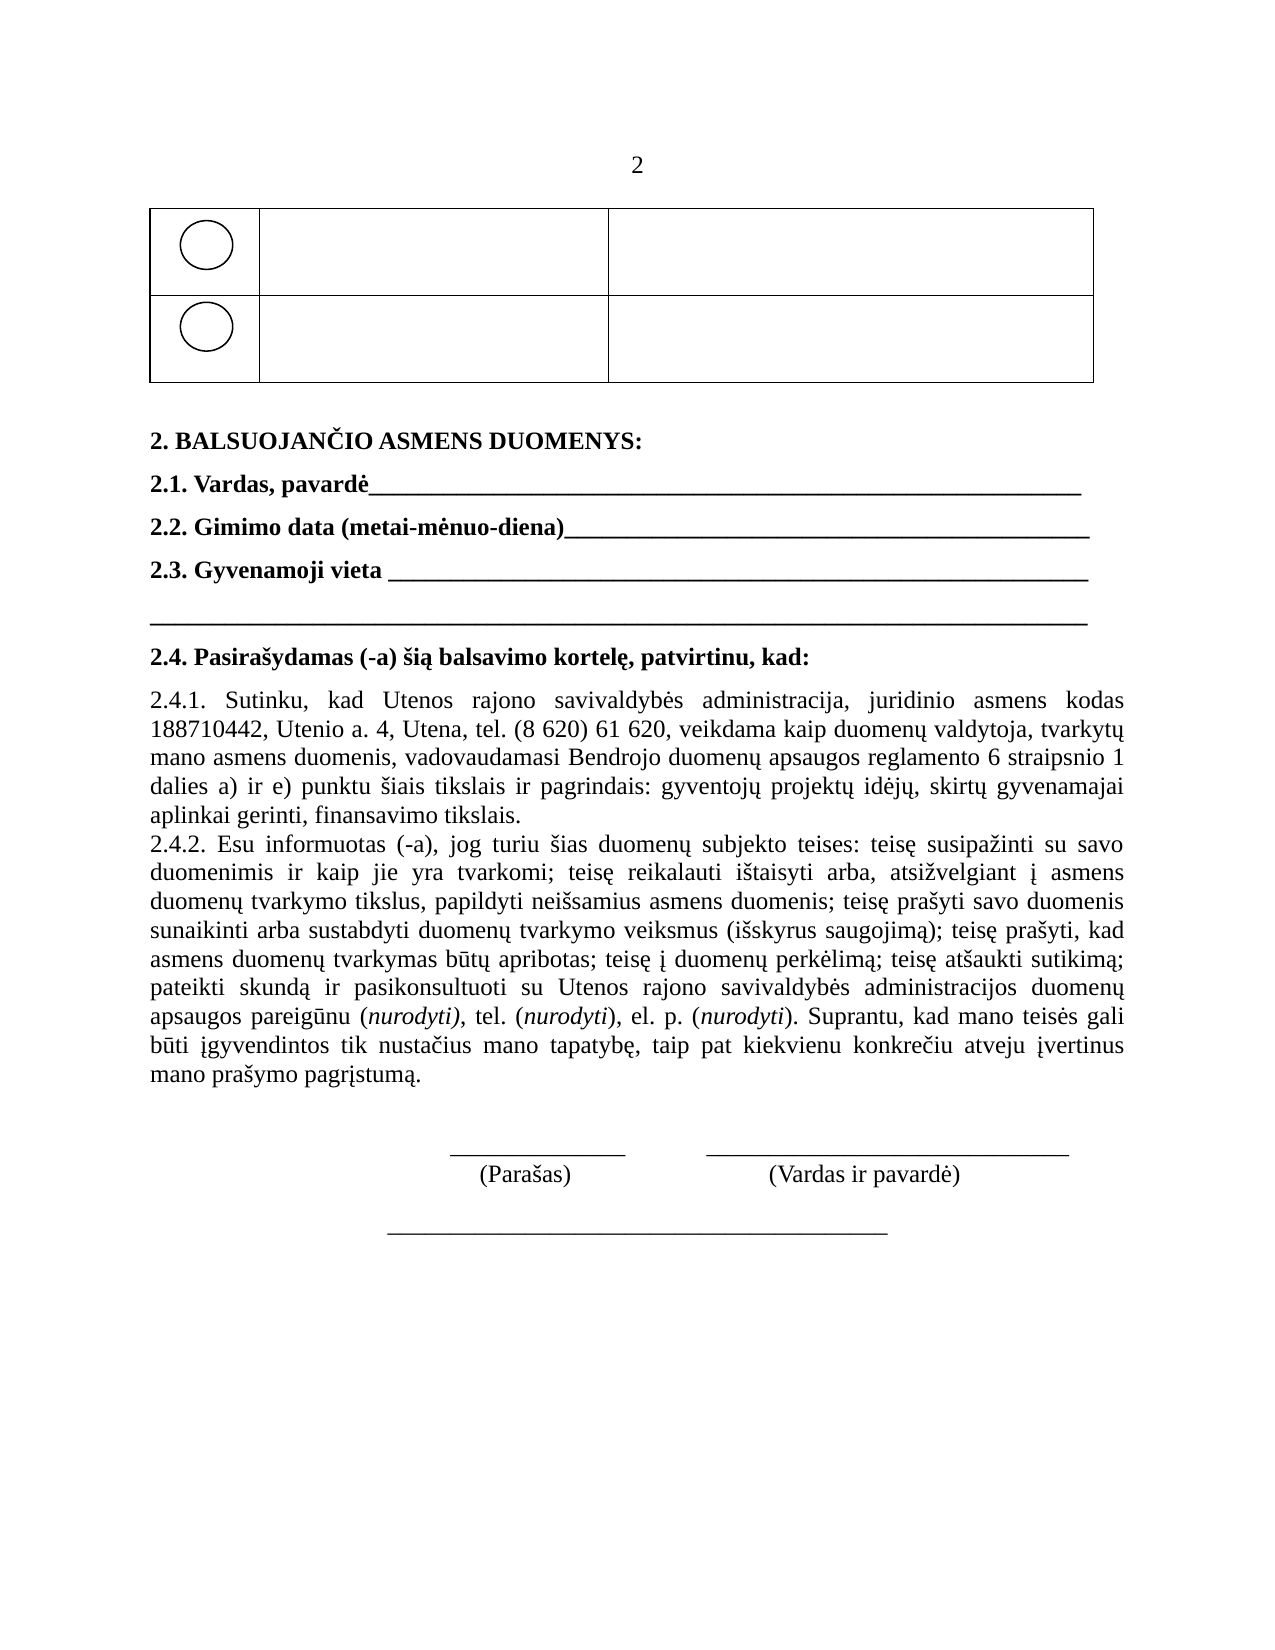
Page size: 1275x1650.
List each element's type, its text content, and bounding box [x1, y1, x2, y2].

text 2.4.2. Esu informuotas (-a), jog turiu šias duomenų subjekto teises: teisę susipažinti su savo duomenimis ir kaip jie yra tvarkomi; teisę reikalauti ištaisyti arba, atsižvelgiant į asmens duomenų tvarkymo tikslus, papildyti neišsamius asmens duomenis; teisę prašyti savo duomenis sunaikinti arba sustabdyti duomenų tvarkymo veiksmus (išskyrus saugojimą); teisę prašyti, kad asmens duomenų tvarkymas būtų apribotas; teisę į duomenų perkėlimą; teisę atšaukti sutikimą; pateikti skundą ir pasikonsultuoti su Utenos rajono savivaldybės administracijos duomenų apsaugos pareigūnu (nurodyti), tel. (nurodyti), el. p. (nurodyti). Suprantu, kad mano teisės gali būti įgyvendintos tik nustačius mano tapatybę, taip pat kiekvienu konkrečiu atveju įvertinus mano prašymo pagrįstumą. [150, 829, 1125, 1087]
text 2. BALSUOJANČIO ASMENS DUOMENYS: [150, 426, 1125, 455]
text ______________ _____________________________ [150, 1131, 1125, 1159]
text –––––––––––––––––––––––––––––––––––––––– [150, 1217, 1125, 1246]
table_cell [609, 209, 1093, 295]
text 2.3. Gyvenamoji vieta ________________________________________________________ [150, 556, 1125, 584]
text 2.4. Pasirašydamas (-a) šią balsavimo kortelę, patvirtinu, kad: [150, 642, 1125, 671]
table_cell [260, 209, 608, 295]
text (Parašas) (Vardas ir pavardė) [150, 1159, 1125, 1188]
table_cell [609, 296, 1093, 382]
text ___________________________________________________________________________ [150, 599, 1125, 627]
text 2.4.1. Sutinku, kad Utenos rajono savivaldybės administracija, juridinio asmens kodas 188710442, Utenio a. 4, Utena, tel. (8 620) 61 620, veikdama kaip duomenų valdytoja, tvarkytų mano asmens duomenis, vadovaudamasi Bendrojo duomenų apsaugos reglamento 6 straipsnio 1 dalies a) ir e) punktu šiais tikslais ir pagrindais: gyventojų projektų idėjų, skirtų gyvenamajai aplinkai gerinti, finansavimo tikslais. [150, 685, 1125, 829]
table_cell [151, 209, 259, 295]
table_cell [260, 296, 608, 382]
text 2.1. Vardas, pavardė_________________________________________________________ [150, 469, 1125, 498]
text 2.2. Gimimo data (metai-mėnuo-diena)__________________________________________ [150, 512, 1125, 541]
table_cell [151, 296, 259, 382]
